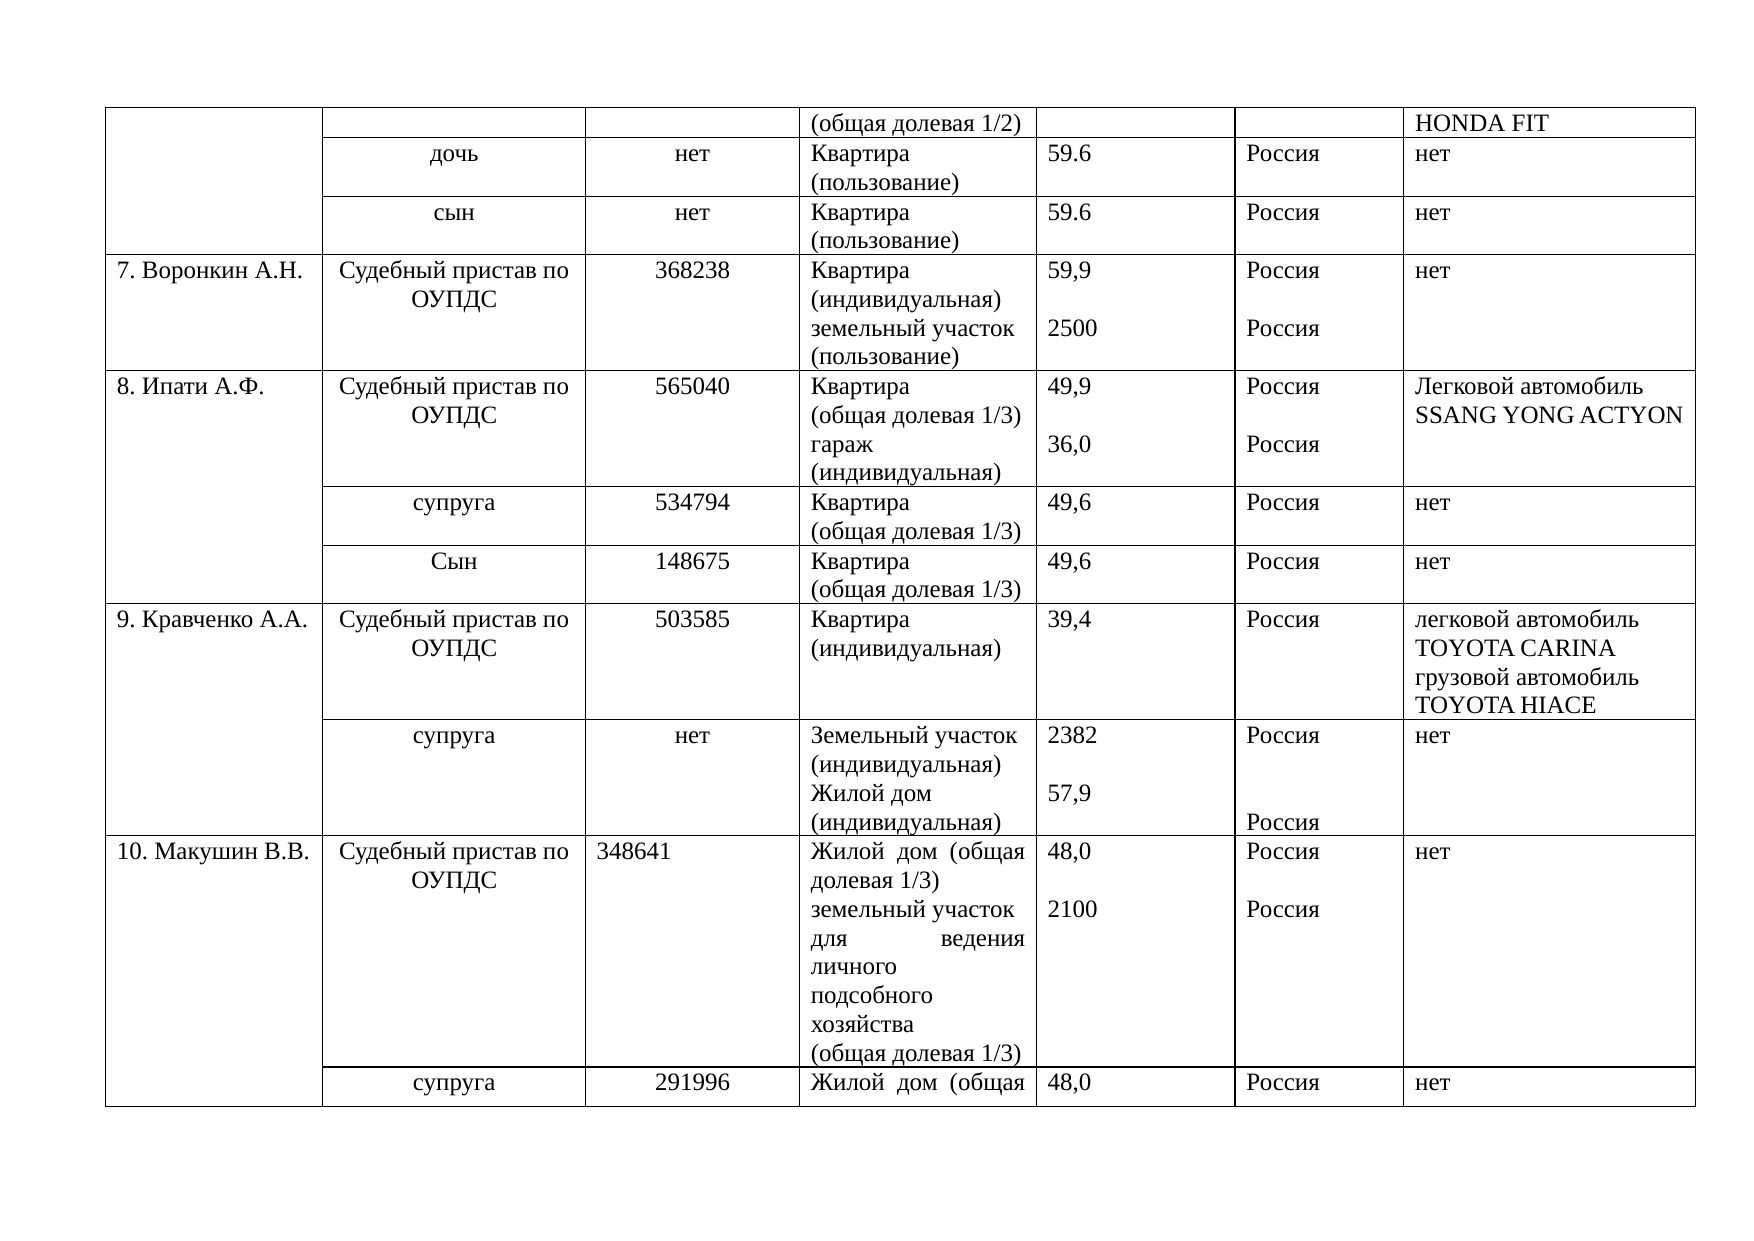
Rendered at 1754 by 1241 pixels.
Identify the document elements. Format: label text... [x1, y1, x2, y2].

table_cell нет [1404, 138, 1695, 196]
table_cell 59,6 [1037, 197, 1234, 254]
table_cell Квартира (общая долевая 1/3) [800, 546, 1036, 603]
table_cell нет [1404, 1068, 1695, 1106]
table_cell Квартира (общая долевая 1/3) гараж (индивидуальная) [800, 371, 1036, 486]
table_cell Квартира (пользование) [800, 197, 1036, 254]
table_cell 8. Ипати А.Ф. [106, 371, 322, 603]
table_cell 368238 [586, 255, 799, 370]
table_cell нет [1404, 546, 1695, 603]
table_cell Судебный пристав по ОУПДС [323, 604, 585, 719]
table_cell Россия Россия [1236, 371, 1403, 486]
table_cell 48,0 2100 [1037, 836, 1234, 1066]
table_cell Россия Россия [1236, 255, 1403, 370]
table_cell 49,6 [1037, 487, 1234, 545]
table_cell дочь [323, 138, 585, 196]
table_cell Россия [1236, 487, 1403, 545]
table_cell HONDA FIT [1404, 108, 1695, 137]
table_cell нет [1404, 197, 1695, 254]
table_cell нет [586, 197, 799, 254]
table_cell нет [1404, 836, 1695, 1066]
table_cell 49,6 [1037, 546, 1234, 603]
table_cell Россия [1236, 197, 1403, 254]
table_cell Квартира (пользование) [800, 138, 1036, 196]
table_cell 9. Кравченко А.А. [106, 604, 322, 835]
table_cell Судебный пристав по ОУПДС [323, 255, 585, 370]
table_cell Россия Россия [1236, 720, 1403, 835]
table_cell [586, 108, 799, 137]
table_cell Россия [1236, 546, 1403, 603]
table_cell Квартира (индивидуальная) земельный участок (пользование) [800, 255, 1036, 370]
table_cell сын [323, 197, 585, 254]
table_cell нет [586, 720, 799, 835]
table_cell [1236, 108, 1403, 137]
table_cell 39,4 [1037, 604, 1234, 719]
table_cell 49,9 36,0 [1037, 371, 1234, 486]
table_cell Жилой дом (общая долевая 1/3) земельный участок для ведения личного подсобного хозяйства (общая долевая 1/3) [800, 836, 1036, 1066]
table_cell нет [1404, 255, 1695, 370]
table_cell 534794 [586, 487, 799, 545]
table_cell супруга [323, 720, 585, 835]
table_cell Квартира (индивидуальная) [800, 604, 1036, 719]
table_cell 10. Макушин В.В. [106, 836, 322, 1106]
table_cell супруга [323, 487, 585, 545]
table_cell Сын [323, 546, 585, 603]
table_cell супруга [323, 1068, 585, 1106]
table_cell нет [586, 138, 799, 196]
table_cell 565040 [586, 371, 799, 486]
table_cell Судебный пристав по ОУПДС [323, 836, 585, 1066]
table_cell [323, 108, 585, 137]
table_cell (общая долевая 1/2) [800, 108, 1036, 137]
table_cell Квартира (общая долевая 1/3) [800, 487, 1036, 545]
table_cell легковой автомобиль TOYOTA CARINA грузовой автомобиль TOYOTA HIACE [1404, 604, 1695, 719]
table_cell Россия [1236, 604, 1403, 719]
table_cell нет [1404, 720, 1695, 835]
table_cell 503585 [586, 604, 799, 719]
table_cell Земельный участок (индивидуальная) Жилой дом (индивидуальная) [800, 720, 1036, 835]
table_cell нет [1404, 487, 1695, 545]
table_cell 2382 57,9 [1037, 720, 1234, 835]
table_cell 48,0 [1037, 1068, 1234, 1106]
table_cell Легковой автомобиль SSANG YONG ACTYON [1404, 371, 1695, 486]
table_cell 148675 [586, 546, 799, 603]
table_cell 59,6 [1037, 108, 1234, 137]
table_cell Судебный пристав по ОУПДС [323, 371, 585, 486]
table_cell [106, 108, 322, 254]
table_cell 59,6 [1037, 138, 1234, 196]
table_cell 59,9 2500 [1037, 255, 1234, 370]
table_cell 348641 [586, 836, 799, 1066]
table_cell Россия [1236, 138, 1403, 196]
table_cell Россия Россия [1236, 836, 1403, 1066]
table_cell Россия [1236, 1068, 1403, 1106]
table_cell 7. Воронкин А.Н. [106, 255, 322, 370]
table_cell 291996 [586, 1068, 799, 1106]
table_cell Жилой дом (общая [800, 1068, 1036, 1106]
